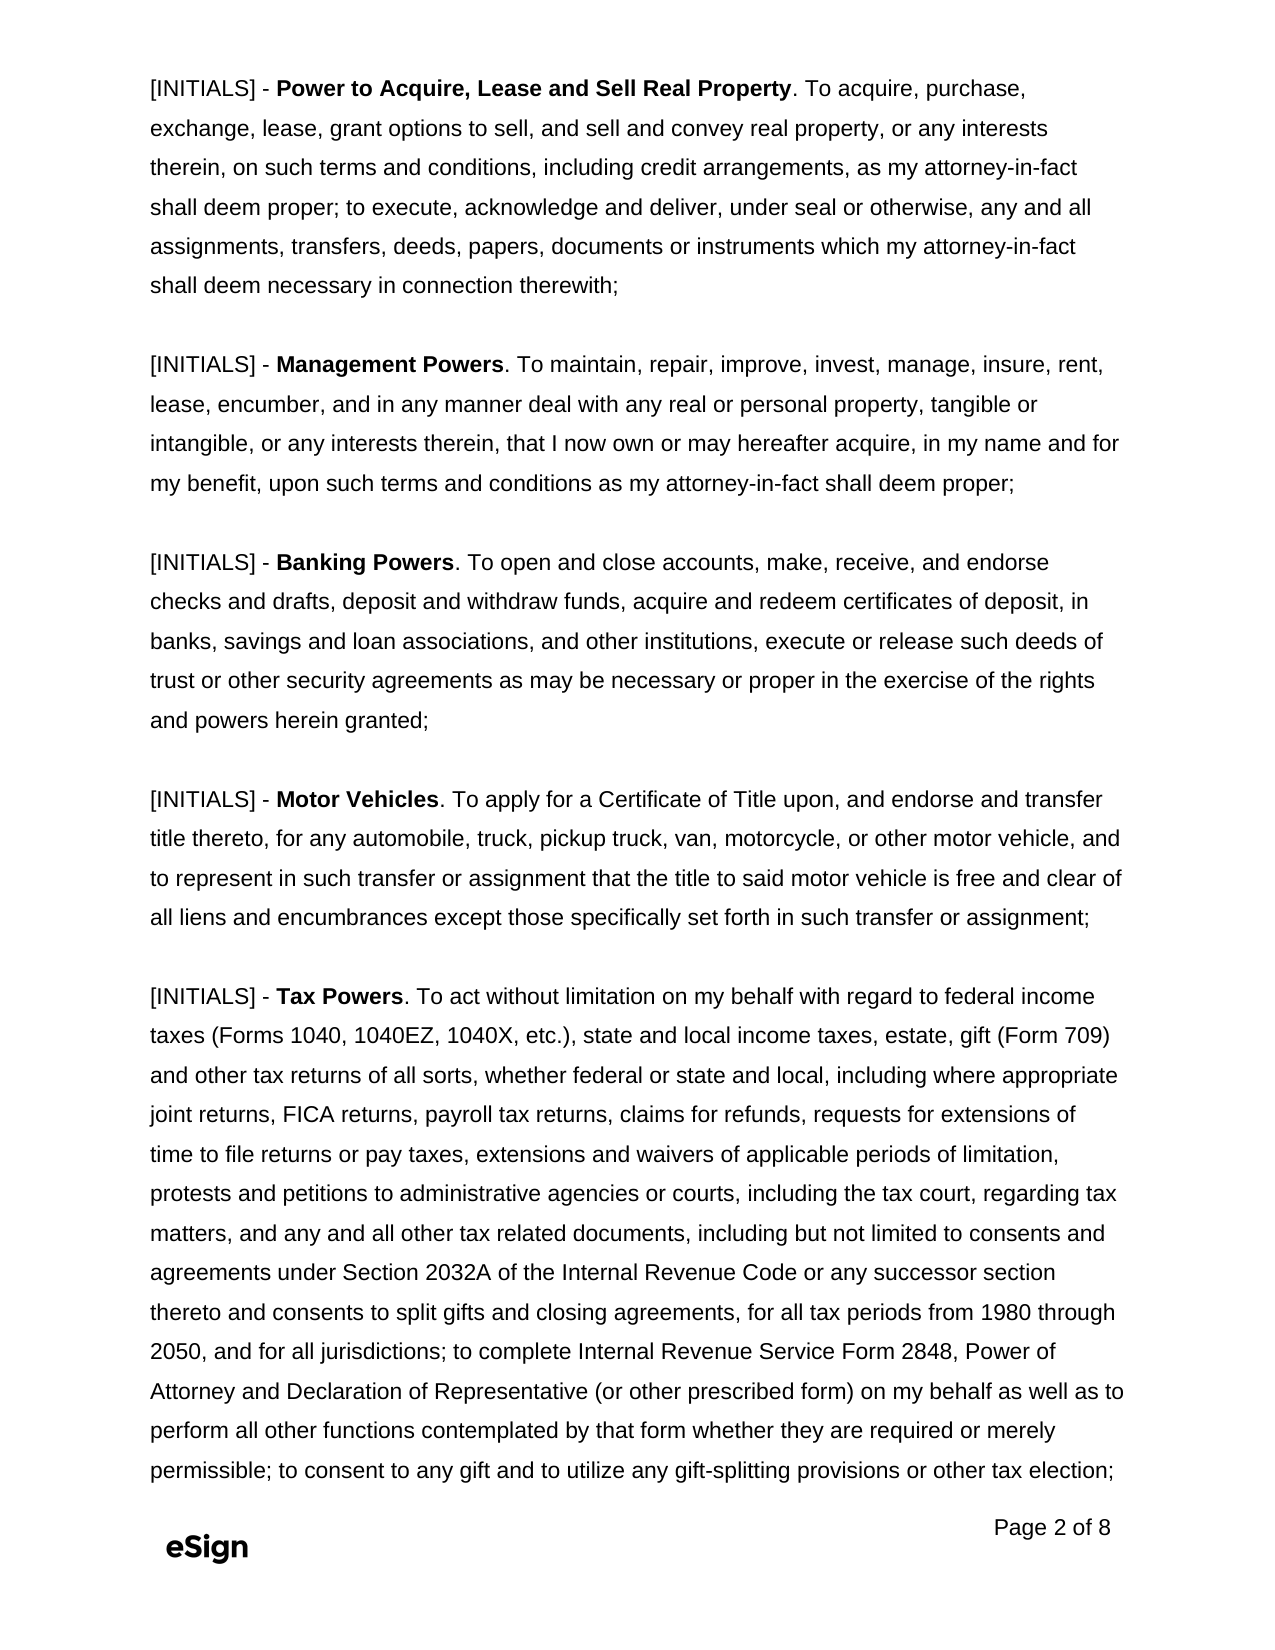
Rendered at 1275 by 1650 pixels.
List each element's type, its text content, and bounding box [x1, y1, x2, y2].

text [INITIALS] - Tax Powers. To act without limitation on my behalf with regard to federal income taxes (Forms 1040, 1040EZ, 1040X, etc.), state and local income taxes, estate, gift (Form 709) and other tax returns of all sorts, whether federal or state and local, including where appropriate joint returns, FICA returns, payroll tax returns, claims for refunds, requests for extensions of time to file returns or pay taxes, extensions and waivers of applicable periods of limitation, protests and petitions to administrative agencies or courts, including the tax court, regarding tax matters, and any and all other tax related documents, including but not limited to consents and agreements under Section 2032A of the Internal Revenue Code or any successor section thereto and consents to split gifts and closing agreements, for all tax periods from 1980 through 2050, and for all jurisdictions; to complete Internal Revenue Service Form 2848, Power of Attorney and Declaration of Representative (or other prescribed form) on my behalf as well as to perform all other functions contemplated by that form whether they are required or merely permissible; to consent to any gift and to utilize any gift-splitting provisions or other tax election; [150, 983, 1125, 1483]
text [INITIALS] - Management Powers. To maintain, repair, improve, invest, manage, insure, rent, lease, encumber, and in any manner deal with any real or personal property, tangible or intangible, or any interests therein, that I now own or may hereafter acquire, in my name and for my benefit, upon such terms and conditions as my attorney-in-fact shall deem proper; [150, 351, 1125, 496]
text [INITIALS] - Power to Acquire, Lease and Sell Real Property. To acquire, purchase, exchange, lease, grant options to sell, and sell and convey real property, or any interests therein, on such terms and conditions, including credit arrangements, as my attorney-in-fact shall deem proper; to execute, acknowledge and deliver, under seal or otherwise, any and all assignments, transfers, deeds, papers, documents or instruments which my attorney-in-fact shall deem necessary in connection therewith; [150, 75, 1125, 299]
text [INITIALS] - Motor Vehicles. To apply for a Certificate of Title upon, and endorse and transfer title thereto, for any automobile, truck, pickup truck, van, motorcycle, or other motor vehicle, and to represent in such transfer or assignment that the title to said motor vehicle is free and clear of all liens and encumbrances except those specifically set forth in such transfer or assignment; [150, 786, 1125, 930]
text [INITIALS] - Banking Powers. To open and close accounts, make, receive, and endorse checks and drafts, deposit and withdraw funds, acquire and redeem certificates of deposit, in banks, savings and loan associations, and other institutions, execute or release such deeds of trust or other security agreements as may be necessary or proper in the exercise of the rights and powers herein granted; [150, 549, 1125, 733]
